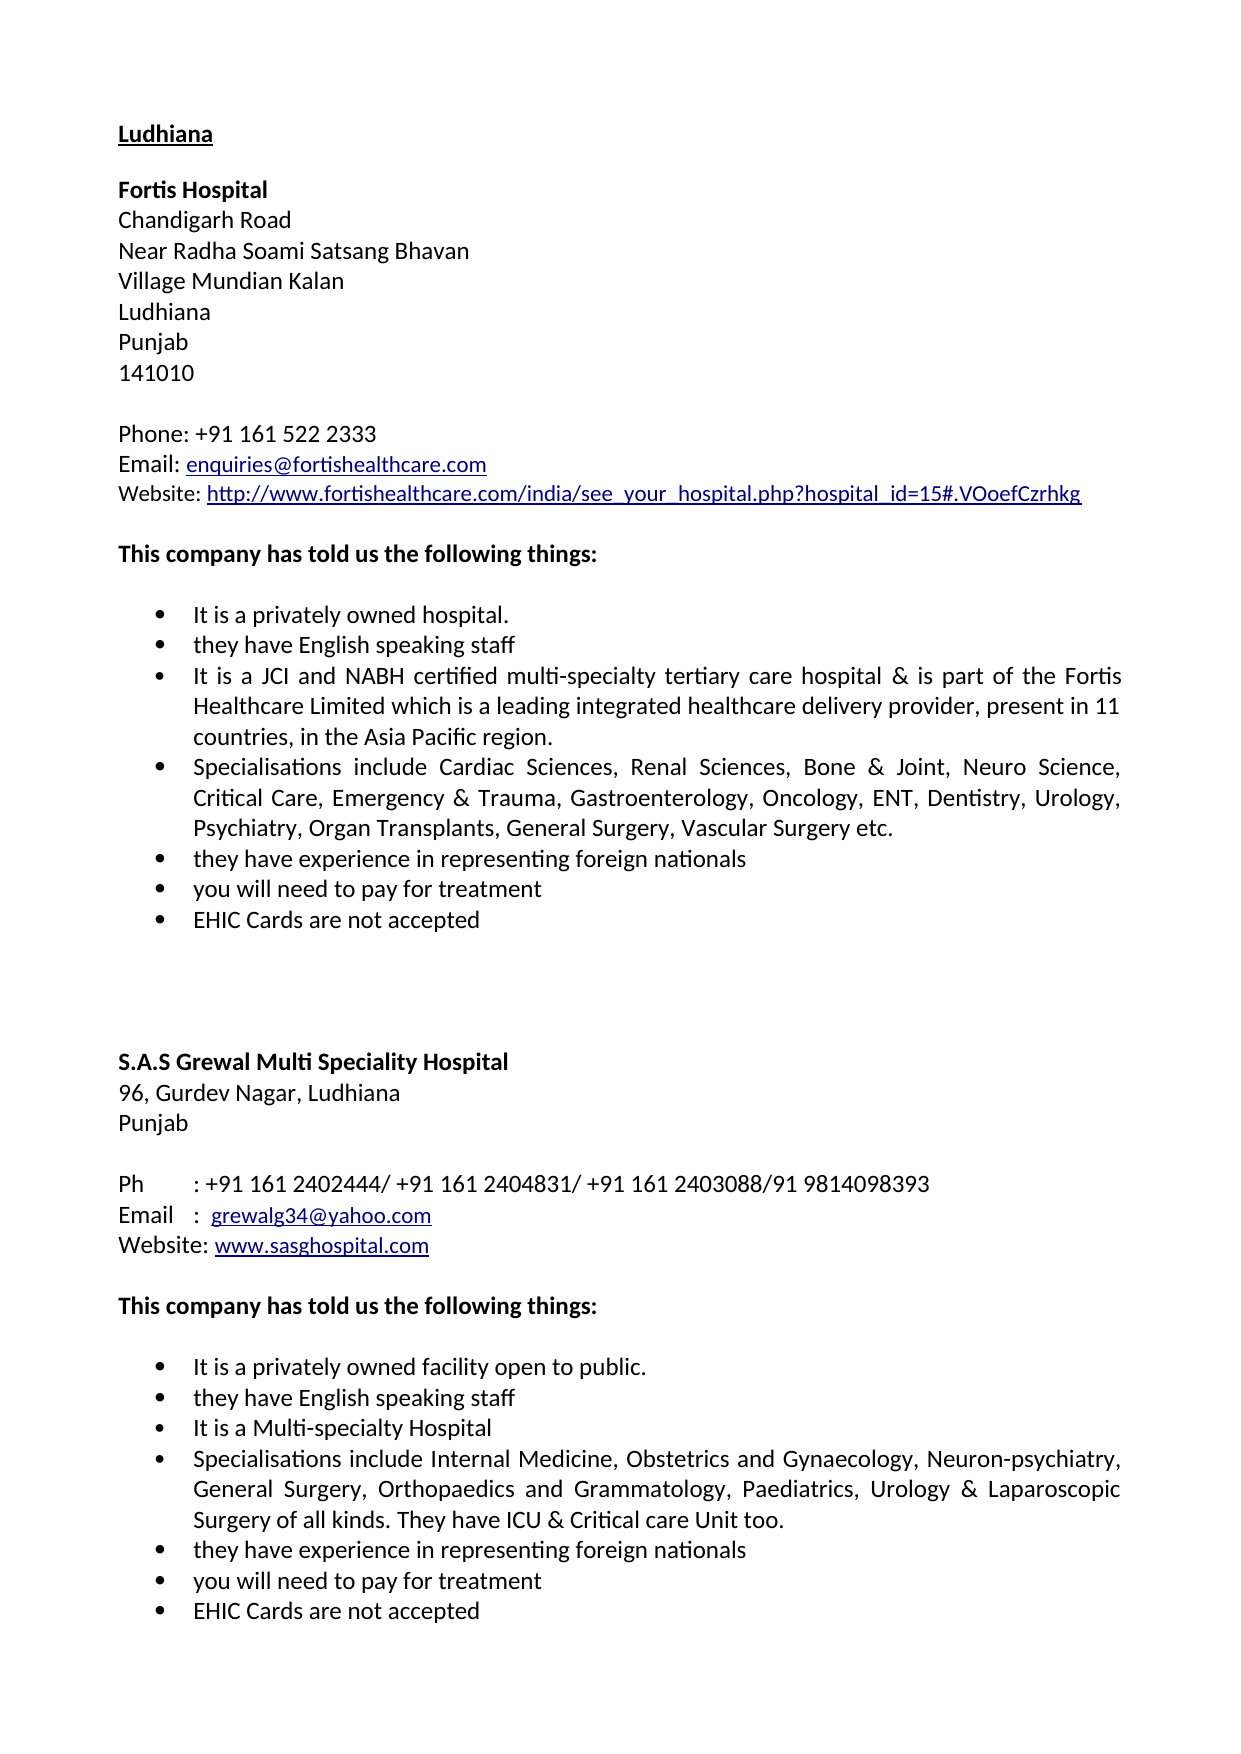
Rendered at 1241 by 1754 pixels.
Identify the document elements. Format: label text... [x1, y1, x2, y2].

list Fortis Hospital [118, 174, 1122, 204]
list It is a privately owned facility open to public. [156, 1351, 1122, 1382]
list This company has told us the following things: [118, 538, 1122, 568]
list they have experience in representing foreign nationals [156, 843, 1122, 873]
list Ludhiana [118, 296, 1122, 327]
list It is a JCI and NABH certified multi-specialty tertiary care hospital & is part of the Fortis Healthcare Limited which is a leading integrated healthcare delivery provider, present in 11 countries, in the Asia Pacific region. [156, 660, 1122, 751]
text Email : grewalg34@yahoo.com [118, 1199, 1122, 1229]
list they have English speaking staff [156, 1382, 1122, 1412]
list It is a Multi-specialty Hospital [156, 1412, 1122, 1443]
text Punjab [118, 1107, 1122, 1138]
list Near Radha Soami Satsang Bhavan [118, 235, 1122, 266]
list Website: http://www.fortishealthcare.com/india/see_your_hospital.php?hospital_id=15#.VOoefCzrhkg [118, 479, 1122, 507]
text This company has told us the following things: [118, 1290, 1122, 1321]
list you will need to pay for treatment [156, 1565, 1122, 1595]
text Ph : +91 161 2402444/ +91 161 2404831/ +91 161 2403088/91 9814098393 [118, 1168, 1122, 1199]
list they have English speaking staff [156, 629, 1122, 660]
list you will need to pay for treatment [156, 873, 1122, 904]
text S.A.S Grewal Multi Speciality Hospital [118, 1046, 1122, 1077]
list Village Mundian Kalan [118, 266, 1122, 296]
list Specialisations include Cardiac Sciences, Renal Sciences, Bone & Joint, Neuro Science, Critical Care, Emergency & Trauma, Gastroenterology, Oncology, ENT, Dentistry, Urology, Psychiatry, Organ Transplants, General Surgery, Vascular Surgery etc. [156, 751, 1122, 843]
list Specialisations include Internal Medicine, Obstetrics and Gynaecology, Neuron-psychiatry, General Surgery, Orthopaedics and Grammatology, Paediatrics, Urology & Laparoscopic Surgery of all kinds. They have ICU & Critical care Unit too. [156, 1443, 1122, 1534]
list EHIC Cards are not accepted [156, 904, 1122, 934]
list Phone: +91 161 522 2333 [118, 418, 1122, 449]
list they have experience in representing foreign nationals [156, 1534, 1122, 1565]
list Chandigarh Road [118, 204, 1122, 235]
text Website: www.sasghospital.com [118, 1229, 1122, 1260]
list EHIC Cards are not accepted [156, 1595, 1122, 1626]
text Ludhiana [118, 118, 1122, 149]
list It is a privately owned hospital. [156, 599, 1122, 629]
list Punjab [118, 327, 1122, 357]
list 141010 [118, 357, 1122, 388]
text 96, Gurdev Nagar, Ludhiana [118, 1077, 1122, 1107]
list Email: enquiries@fortishealthcare.com [118, 449, 1122, 479]
